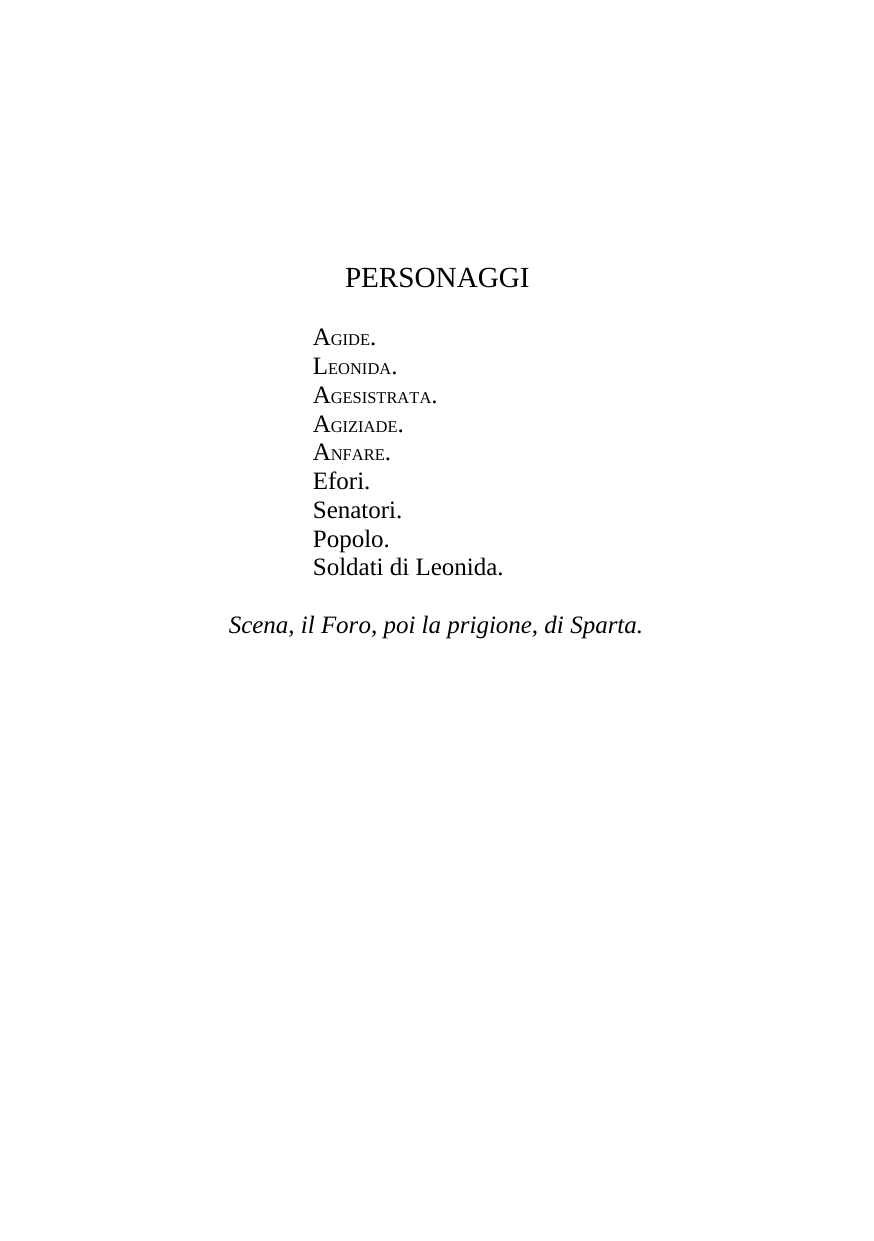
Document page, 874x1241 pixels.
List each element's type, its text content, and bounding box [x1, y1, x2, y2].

text Soldati di Leonida. [313, 552, 768, 581]
text Agide. [313, 322, 768, 351]
text Popolo. [313, 524, 768, 552]
text Efori. [313, 466, 768, 495]
text Scena, il Foro, poi la prigione, di Sparta. [106, 610, 768, 639]
text PERSONAGGI [106, 260, 768, 294]
text Agiziade. [313, 409, 768, 437]
text Anfare. [313, 437, 768, 466]
text Leonida. [313, 351, 768, 380]
text Agesistrata. [313, 380, 768, 409]
text Senatori. [313, 495, 768, 524]
